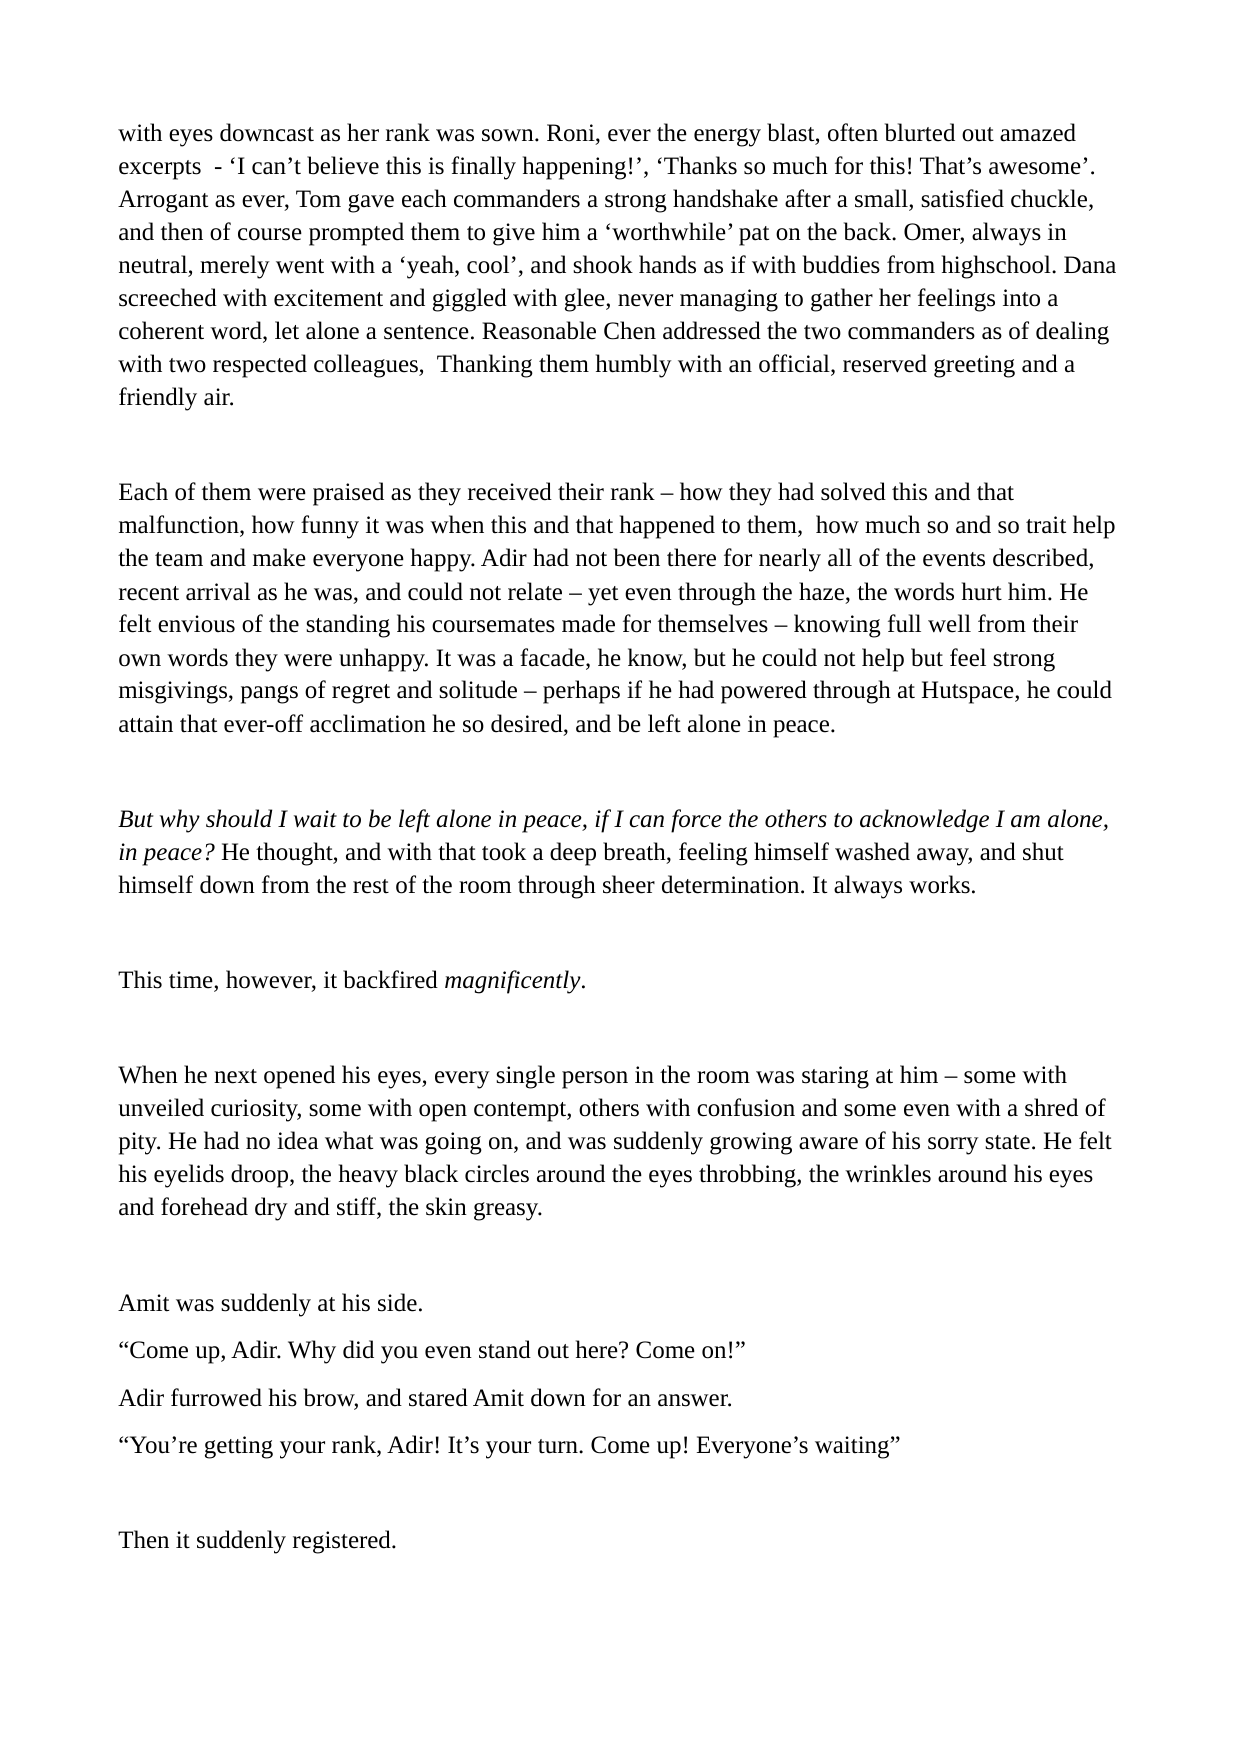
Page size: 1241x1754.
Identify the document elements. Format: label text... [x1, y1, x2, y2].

text When he next opened his eyes, every single person in the room was staring at him – some with unveiled curiosity, some with open contempt, others with confusion and some even with a shred of pity. He had no idea what was going on, and was suddenly growing aware of his sorry state. He felt his eyelids droop, the heavy black circles around the eyes throbbing, the wrinkles around his eyes and forehead dry and stiff, the skin greasy. [118, 1060, 1122, 1221]
text Then it suddenly registered. [118, 1526, 1122, 1554]
text with eyes downcast as her rank was sown. Roni, ever the energy blast, often blurted out amazed excerpts - ‘I can’t believe this is finally happening!’, ‘Thanks so much for this! That’s awesome’. Arrogant as ever, Tom gave each commanders a strong handshake after a small, satisfied chuckle, and then of course prompted them to give him a ‘worthwhile’ pat on the back. Omer, always in neutral, merely went with a ‘yeah, cool’, and shook hands as if with buddies from highschool. Dana screeched with excitement and giggled with glee, never managing to gather her feelings into a coherent word, let alone a sentence. Reasonable Chen addressed the two commanders as of dealing with two respected colleagues, Thanking them humbly with an official, reserved greeting and a friendly air. [118, 118, 1122, 411]
text “Come up, Adir. Why did you even stand out here? Come on!” [118, 1335, 1122, 1364]
text This time, however, it backfired magnificently. [118, 965, 1122, 994]
text Adir furrowed his brow, and stared Amit down for an answer. [118, 1383, 1122, 1412]
text Amit was suddenly at his side. [118, 1288, 1122, 1316]
text Each of them were praised as they received their rank – how they had solved this and that malfunction, how funny it was when this and that happened to them, how much so and so trait help the team and make everyone happy. Adir had not been there for nearly all of the events described, recent arrival as he was, and could not relate – yet even through the haze, the words hurt him. He felt envious of the standing his coursemates made for themselves – knowing full well from their own words they were unhappy. It was a facade, he know, but he could not help but feel strong misgivings, pangs of regret and solitude – perhaps if he had powered through at Hutspace, he could attain that ever-off acclimation he so desired, and be left alone in peace. [118, 477, 1122, 737]
text “You’re getting your rank, Adir! It’s your turn. Come up! Everyone’s waiting” [118, 1430, 1122, 1459]
text But why should I wait to be left alone in peace, if I can force the others to acknowledge I am alone, in peace? He thought, and with that took a deep breath, feeling himself washed away, and shut himself down from the rest of the room through sheer determination. It always works. [118, 804, 1122, 899]
